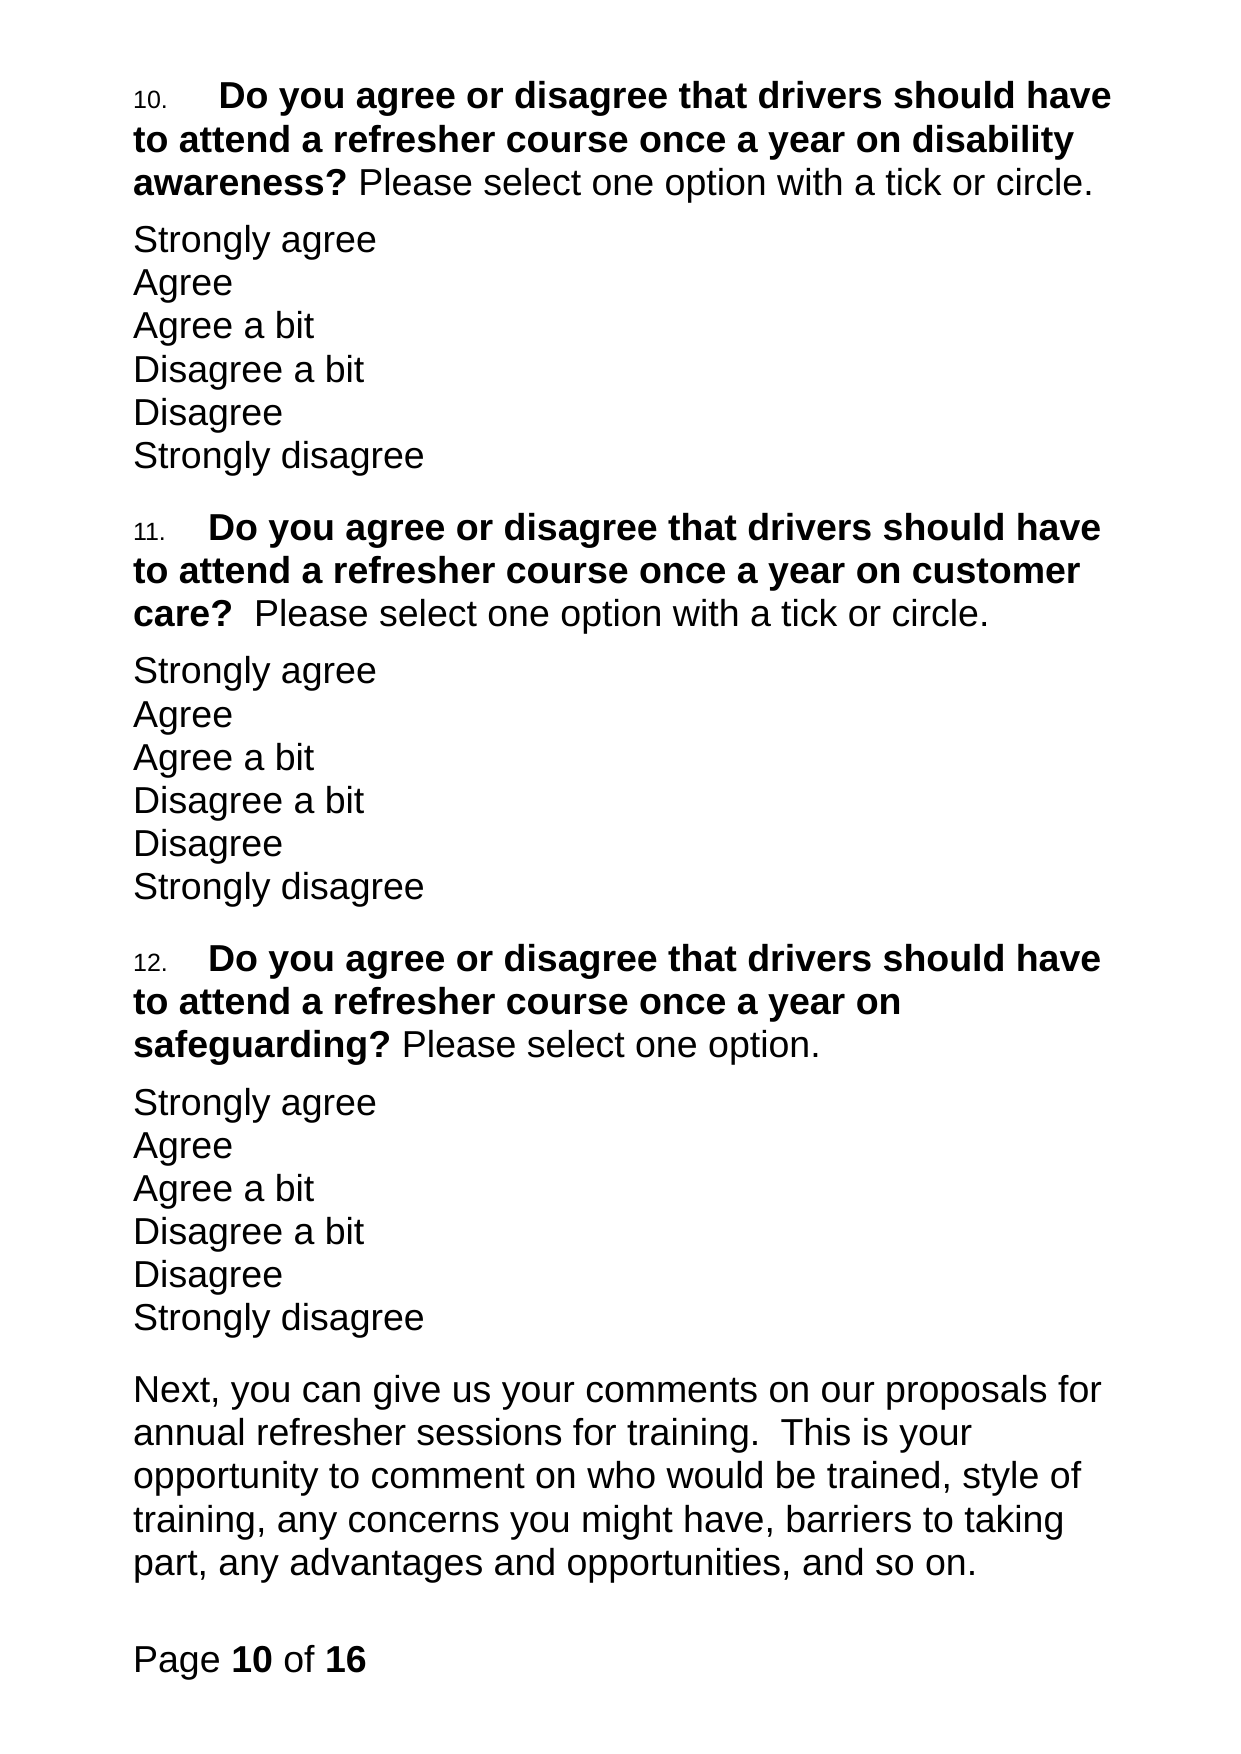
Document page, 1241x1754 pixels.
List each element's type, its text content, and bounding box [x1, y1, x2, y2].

text Strongly agree [133, 217, 1137, 261]
text Strongly agree [133, 649, 1137, 692]
text Agree [133, 1123, 1137, 1166]
list Do you agree or disagree that drivers should have to attend a refresher course once a year on customer care? Please select one option with a tick or circle. [133, 505, 1137, 634]
text Strongly agree [133, 1080, 1137, 1123]
text Agree [133, 692, 1137, 735]
text Agree a bit [133, 735, 1137, 778]
text Agree a bit [133, 1166, 1137, 1209]
text Agree a bit [133, 304, 1137, 347]
text Disagree [133, 1252, 1137, 1296]
text Disagree [133, 390, 1137, 433]
text Disagree a bit [133, 1209, 1137, 1252]
text Strongly disagree [133, 1296, 1137, 1339]
text Agree [133, 261, 1137, 304]
text Disagree a bit [133, 778, 1137, 821]
text Disagree [133, 821, 1137, 864]
text Strongly disagree [133, 864, 1137, 907]
list Do you agree or disagree that drivers should have to attend a refresher course once a year on disability awareness? Please select one option with a tick or circle. [133, 74, 1137, 203]
list Do you agree or disagree that drivers should have to attend a refresher course once a year on safeguarding? Please select one option. [133, 936, 1137, 1066]
text Disagree a bit [133, 347, 1137, 390]
list Next, you can give us your comments on our proposals for annual refresher sessions for training. This is your opportunity to comment on who would be trained, style of training, any concerns you might have, barriers to taking part, any advantages and opportunities, and so on. [133, 1367, 1137, 1583]
text Strongly disagree [133, 433, 1137, 476]
